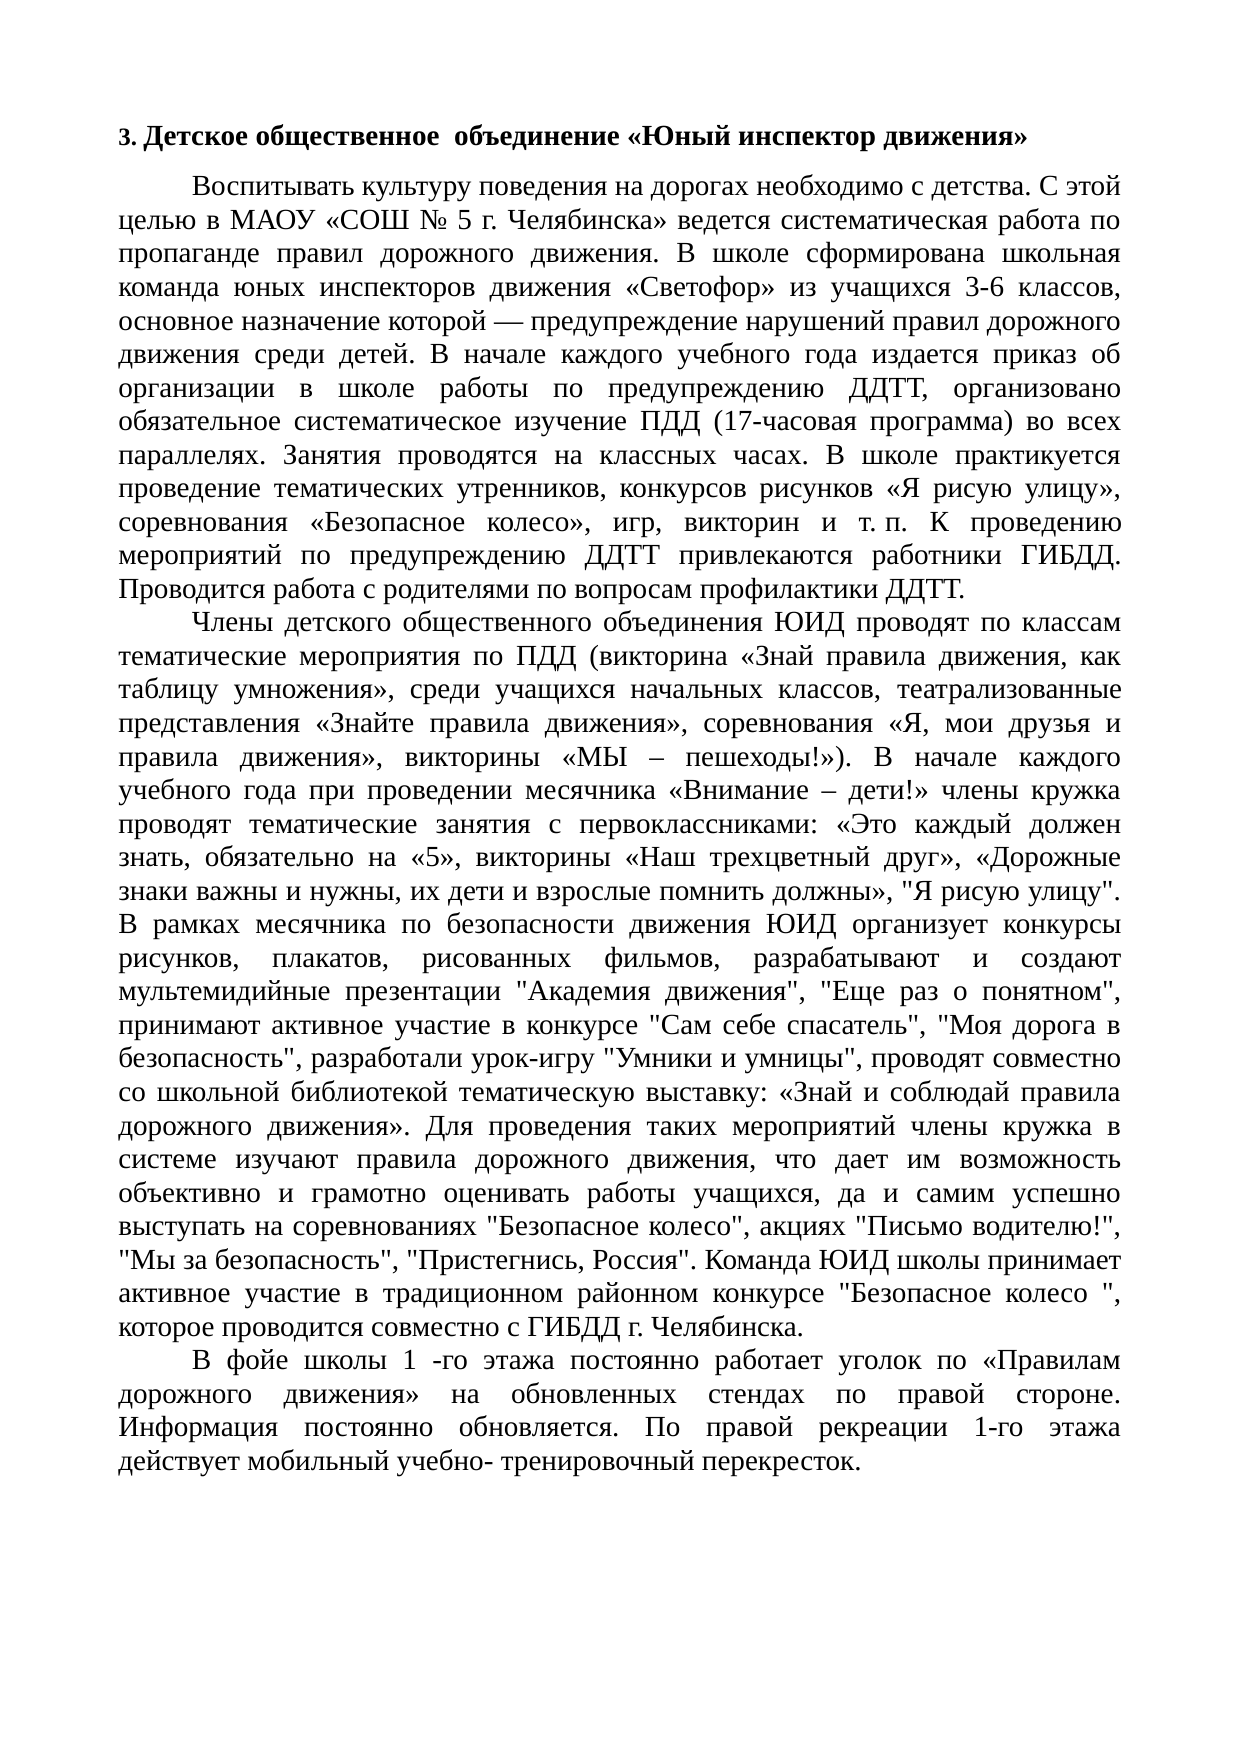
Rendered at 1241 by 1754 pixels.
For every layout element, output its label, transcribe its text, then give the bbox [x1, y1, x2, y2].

text Воспитывать культуру поведения на дорогах необходимо с детства. С этой целью в МАОУ «СОШ № 5 г. Челябинска» ведется систематическая работа по пропаганде правил дорожного движения. В школе сформирована школьная команда юных инспекторов движения «Светофор» из учащихся 3-6 классов, основное назначение которой — предупреждение нарушений правил дорожного движения среди детей. В начале каждого учебного года издается приказ об организации в школе работы по предупреждению ДДТТ, организовано обязательное систематическое изучение ПДД (17-часовая программа) во всех параллелях. Занятия проводятся на классных часах. В школе практикуется проведение тематических утренников, конкурсов рисунков «Я рисую улицу», соревнования «Безопасное колесо», игр, викторин и т. п. К проведению мероприятий по предупреждению ДДТТ привлекаются работники ГИБДД. Проводится работа с родителями по вопросам профилактики ДДТТ. [118, 168, 1122, 604]
text 3. Детское общественное объединение «Юный инспектор движения» [118, 118, 1122, 152]
text В фойе школы 1 -го этажа постоянно работает уголок по «Правилам дорожного движения» на обновленных стендах по правой стороне. Информация постоянно обновляется. По правой рекреации 1-го этажа действует мобильный учебно- тренировочный перекресток. [118, 1342, 1122, 1477]
text Члены детского общественного объединения ЮИД проводят по классам тематические мероприятия по ПДД (викторина «Знай правила движения, как таблицу умножения», среди учащихся начальных классов, театрализованные представления «Знайте правила движения», соревнования «Я, мои друзья и правила движения», викторины «МЫ – пешеходы!»). В начале каждого учебного года при проведении месячника «Внимание – дети!» члены кружка проводят тематические занятия с первоклассниками: «Это каждый должен знать, обязательно на «5», викторины «Наш трехцветный друг», «Дорожные знаки важны и нужны, их дети и взрослые помнить должны», "Я рисую улицу". В рамках месячника по безопасности движения ЮИД организует конкурсы рисунков, плакатов, рисованных фильмов, разрабатывают и создают мультемидийные презентации "Академия движения", "Еще раз о понятном", принимают активное участие в конкурсе "Сам себе спасатель", "Моя дорога в безопасность", разработали урок-игру "Умники и умницы", проводят совместно со школьной библиотекой тематическую выставку: «Знай и соблюдай правила дорожного движения». Для проведения таких мероприятий члены кружка в системе изучают правила дорожного движения, что дает им возможность объективно и грамотно оценивать работы учащихся, да и самим успешно выступать на соревнованиях "Безопасное колесо", акциях "Письмо водителю!", "Мы за безопасность", "Пристегнись, Россия". Команда ЮИД школы принимает активное участие в традиционном районном конкурсе "Безопасное колесо ", которое проводится совместно с ГИБДД г. Челябинска. [118, 604, 1122, 1342]
